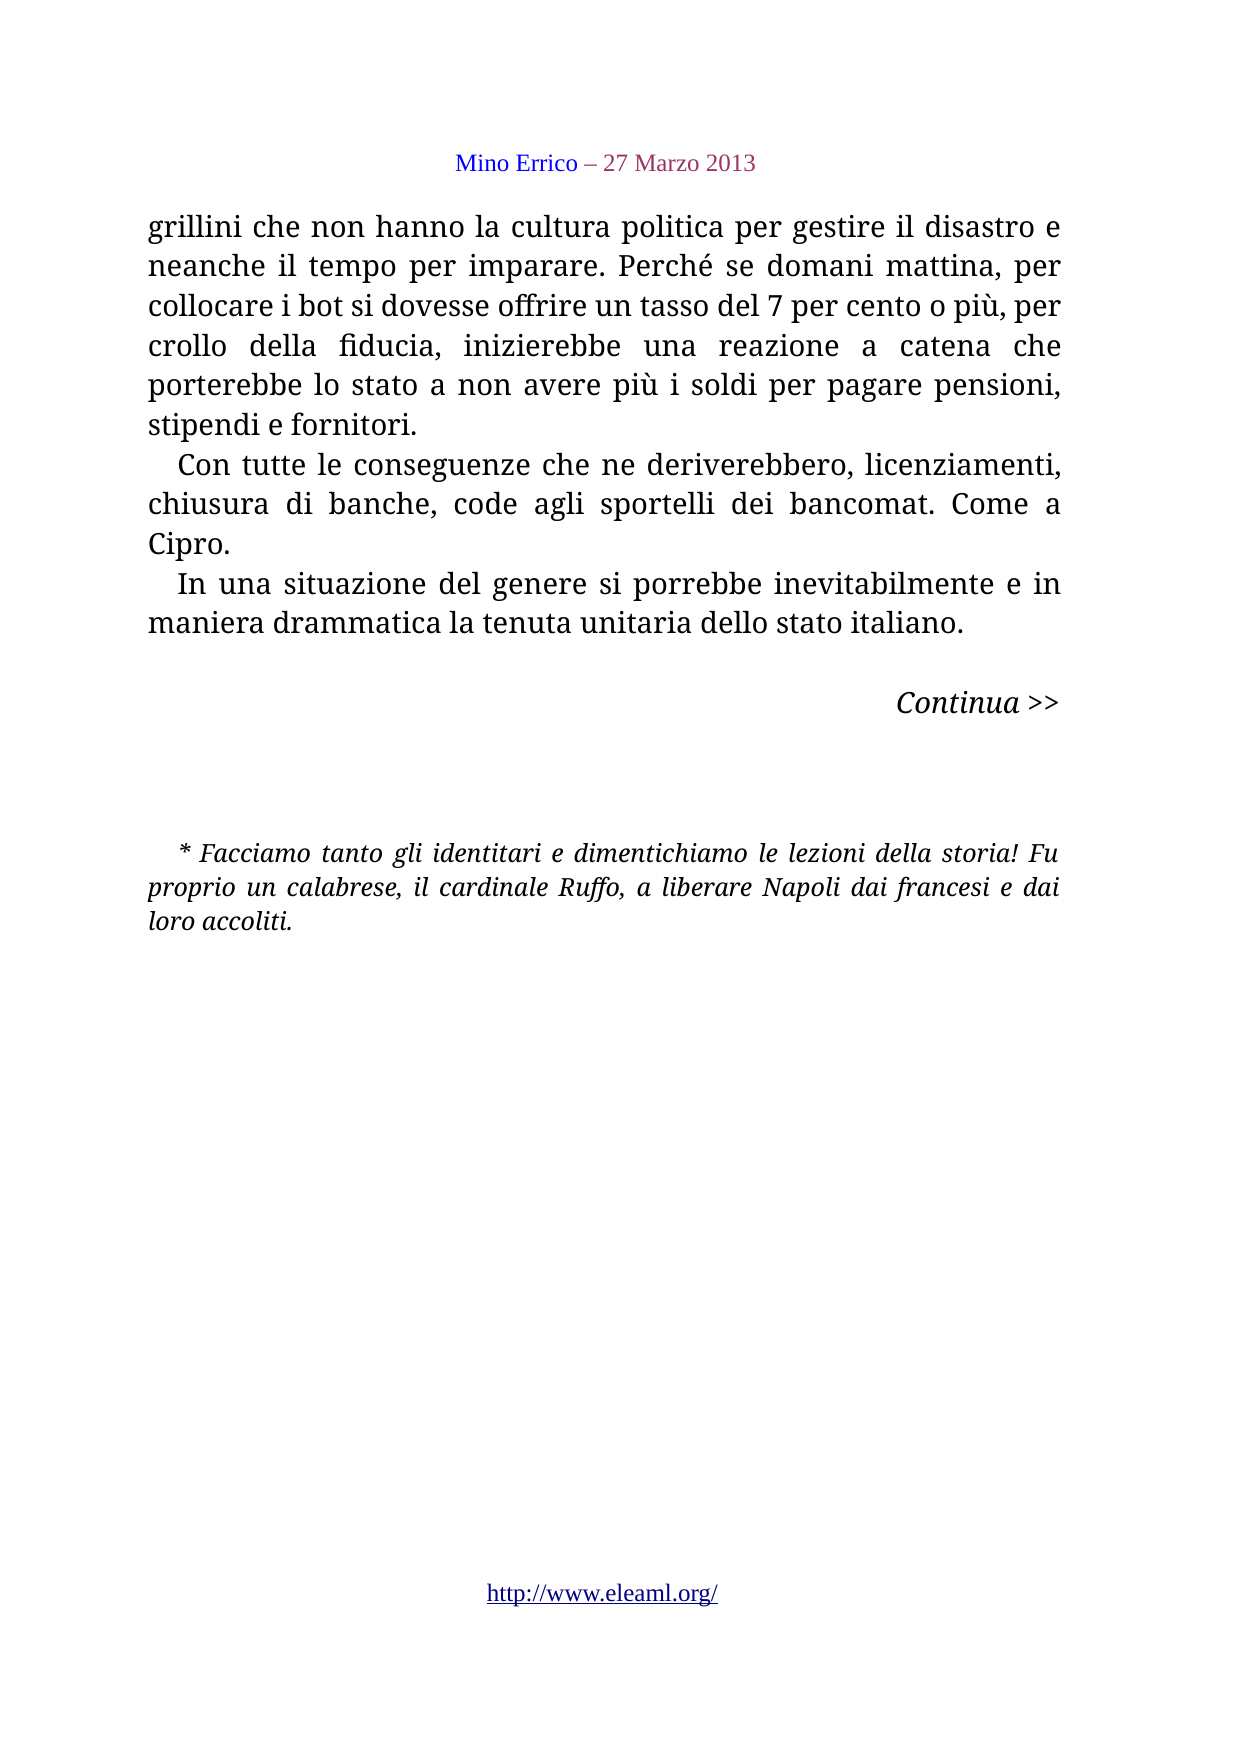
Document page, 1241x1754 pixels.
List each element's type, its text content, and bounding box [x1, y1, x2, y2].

text In una situazione del genere si porrebbe inevitabilmente e in maniera drammatica la tenuta unitaria dello stato italiano. [148, 563, 1063, 642]
text Continua >> [148, 682, 1063, 722]
text * Facciamo tanto gli identitari e dimentichiamo le lezioni della storia! Fu proprio un calabrese, il cardinale Ruffo, a liberare Napoli dai francesi e dai loro accoliti. [148, 835, 1063, 937]
text Con tutte le conseguenze che ne deriverebbero, licenziamenti, chiusura di banche, code agli sportelli dei bancomat. Come a Cipro. [148, 444, 1063, 563]
text grillini che non hanno la cultura politica per gestire il disastro e neanche il tempo per imparare. Perché se domani mattina, per collocare i bot si dovesse offrire un tasso del 7 per cento o più, per crollo della fiducia, inizierebbe una reazione a catena che porterebbe lo stato a non avere più i soldi per pagare pensioni, stipendi e fornitori. [148, 206, 1063, 444]
